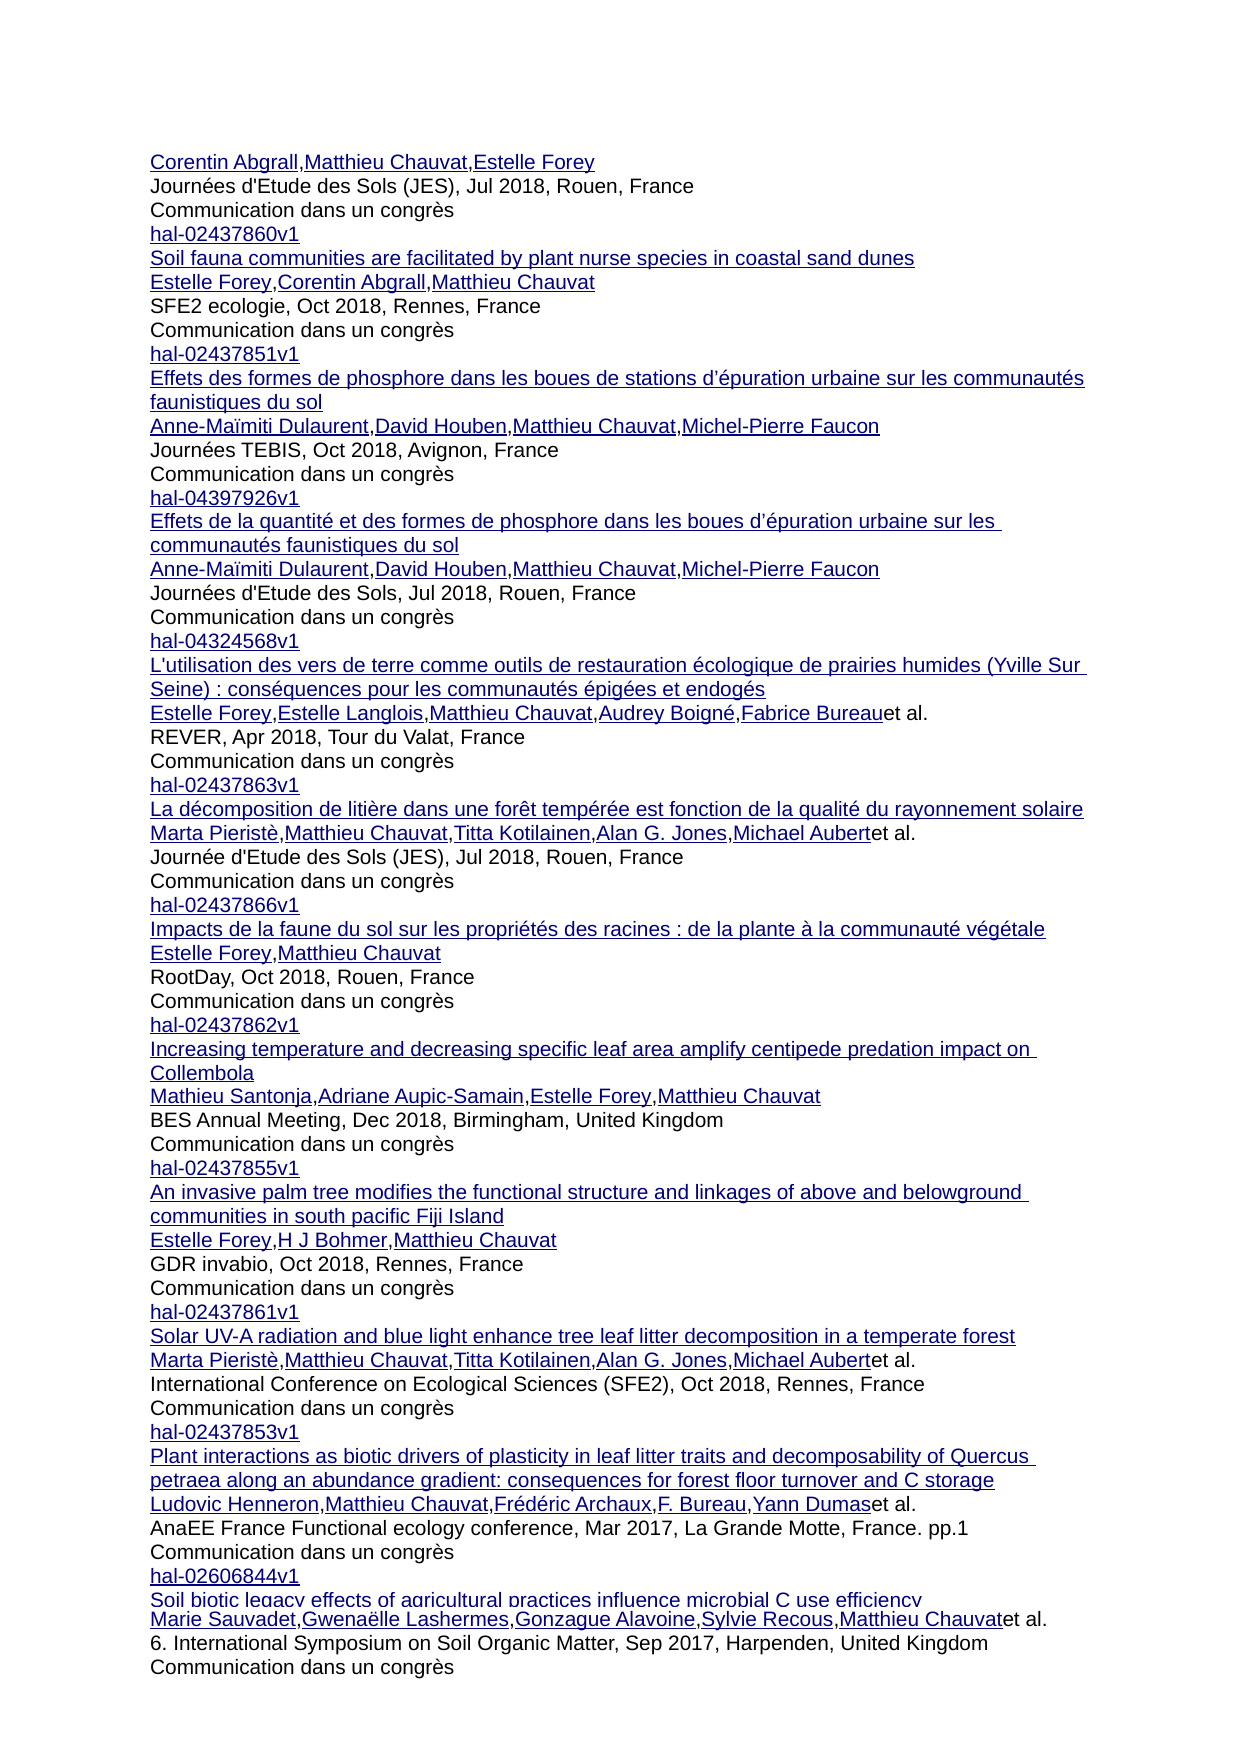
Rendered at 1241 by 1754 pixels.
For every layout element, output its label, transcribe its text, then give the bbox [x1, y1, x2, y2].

table_cell Corentin Abgrall,Matthieu Chauvat,Estelle Forey Journées d'Etude des Sols (JES), Jul 2018, Rouen, France Communication dans un congrès hal-02437860v1 [150, 150, 1090, 246]
table_cell Soil biotic legacy effects of agricultural practices influence microbial C use efficiency Marie Sauvadet,Gwenaëlle Lashermes,Gonzague Alavoine,Sylvie Recous,Matthieu Chauvatet al. 6. International Symposium on Soil Organic Matter, Sep 2017, Harpenden, United Kingdom Communication dans un congrès [150, 1588, 1090, 1679]
table_cell Soil fauna communities are facilitated by plant nurse species in coastal sand dunes Estelle Forey,Corentin Abgrall,Matthieu Chauvat SFE2 ecologie, Oct 2018, Rennes, France Communication dans un congrès hal-02437851v1 [150, 246, 1090, 366]
table_cell La décomposition de litière dans une forêt tempérée est fonction de la qualité du rayonnement solaire Marta Pieristè,Matthieu Chauvat,Titta Kotilainen,Alan G. Jones,Michael Aubertet al. Journée d'Etude des Sols (JES), Jul 2018, Rouen, France Communication dans un congrès hal-02437866v1 [150, 797, 1090, 917]
table_cell Increasing temperature and decreasing specific leaf area amplify centipede predation impact on Collembola Mathieu Santonja,Adriane Aupic-Samain,Estelle Forey,Matthieu Chauvat BES Annual Meeting, Dec 2018, Birmingham, United Kingdom Communication dans un congrès hal-02437855v1 [150, 1036, 1090, 1180]
table_cell Effets de la quantité et des formes de phosphore dans les boues d’épuration urbaine sur les communautés faunistiques du sol Anne-Maïmiti Dulaurent,David Houben,Matthieu Chauvat,Michel-Pierre Faucon Journées d'Etude des Sols, Jul 2018, Rouen, France Communication dans un congrès hal-04324568v1 [150, 509, 1090, 653]
table_cell L'utilisation des vers de terre comme outils de restauration écologique de prairies humides (Yville Sur Seine) : conséquences pour les communautés épigées et endogés Estelle Forey,Estelle Langlois,Matthieu Chauvat,Audrey Boigné,Fabrice Bureauet al. REVER, Apr 2018, Tour du Valat, France Communication dans un congrès hal-02437863v1 [150, 653, 1090, 797]
table_cell Plant interactions as biotic drivers of plasticity in leaf litter traits and decomposability of Quercus petraea along an abundance gradient: consequences for forest floor turnover and C storage Ludovic Henneron,Matthieu Chauvat,Frédéric Archaux,F. Bureau,Yann Dumaset al. AnaEE France Functional ecology conference, Mar 2017, La Grande Motte, France. pp.1 Communication dans un congrès hal-02606844v1 [150, 1444, 1090, 1587]
table_cell Solar UV-A radiation and blue light enhance tree leaf litter decomposition in a temperate forest Marta Pieristè,Matthieu Chauvat,Titta Kotilainen,Alan G. Jones,Michael Aubertet al. International Conference on Ecological Sciences (SFE2), Oct 2018, Rennes, France Communication dans un congrès hal-02437853v1 [150, 1324, 1090, 1444]
table_cell An invasive palm tree modifies the functional structure and linkages of above and belowground communities in south pacific Fiji Island Estelle Forey,H J Bohmer,Matthieu Chauvat GDR invabio, Oct 2018, Rennes, France Communication dans un congrès hal-02437861v1 [150, 1180, 1090, 1324]
table_cell Effets des formes de phosphore dans les boues de stations d’épuration urbaine sur les communautés faunistiques du sol Anne-Maïmiti Dulaurent,David Houben,Matthieu Chauvat,Michel-Pierre Faucon Journées TEBIS, Oct 2018, Avignon, France Communication dans un congrès hal-04397926v1 [150, 366, 1090, 509]
table_cell Impacts de la faune du sol sur les propriétés des racines : de la plante à la communauté végétale Estelle Forey,Matthieu Chauvat RootDay, Oct 2018, Rouen, France Communication dans un congrès hal-02437862v1 [150, 917, 1090, 1036]
